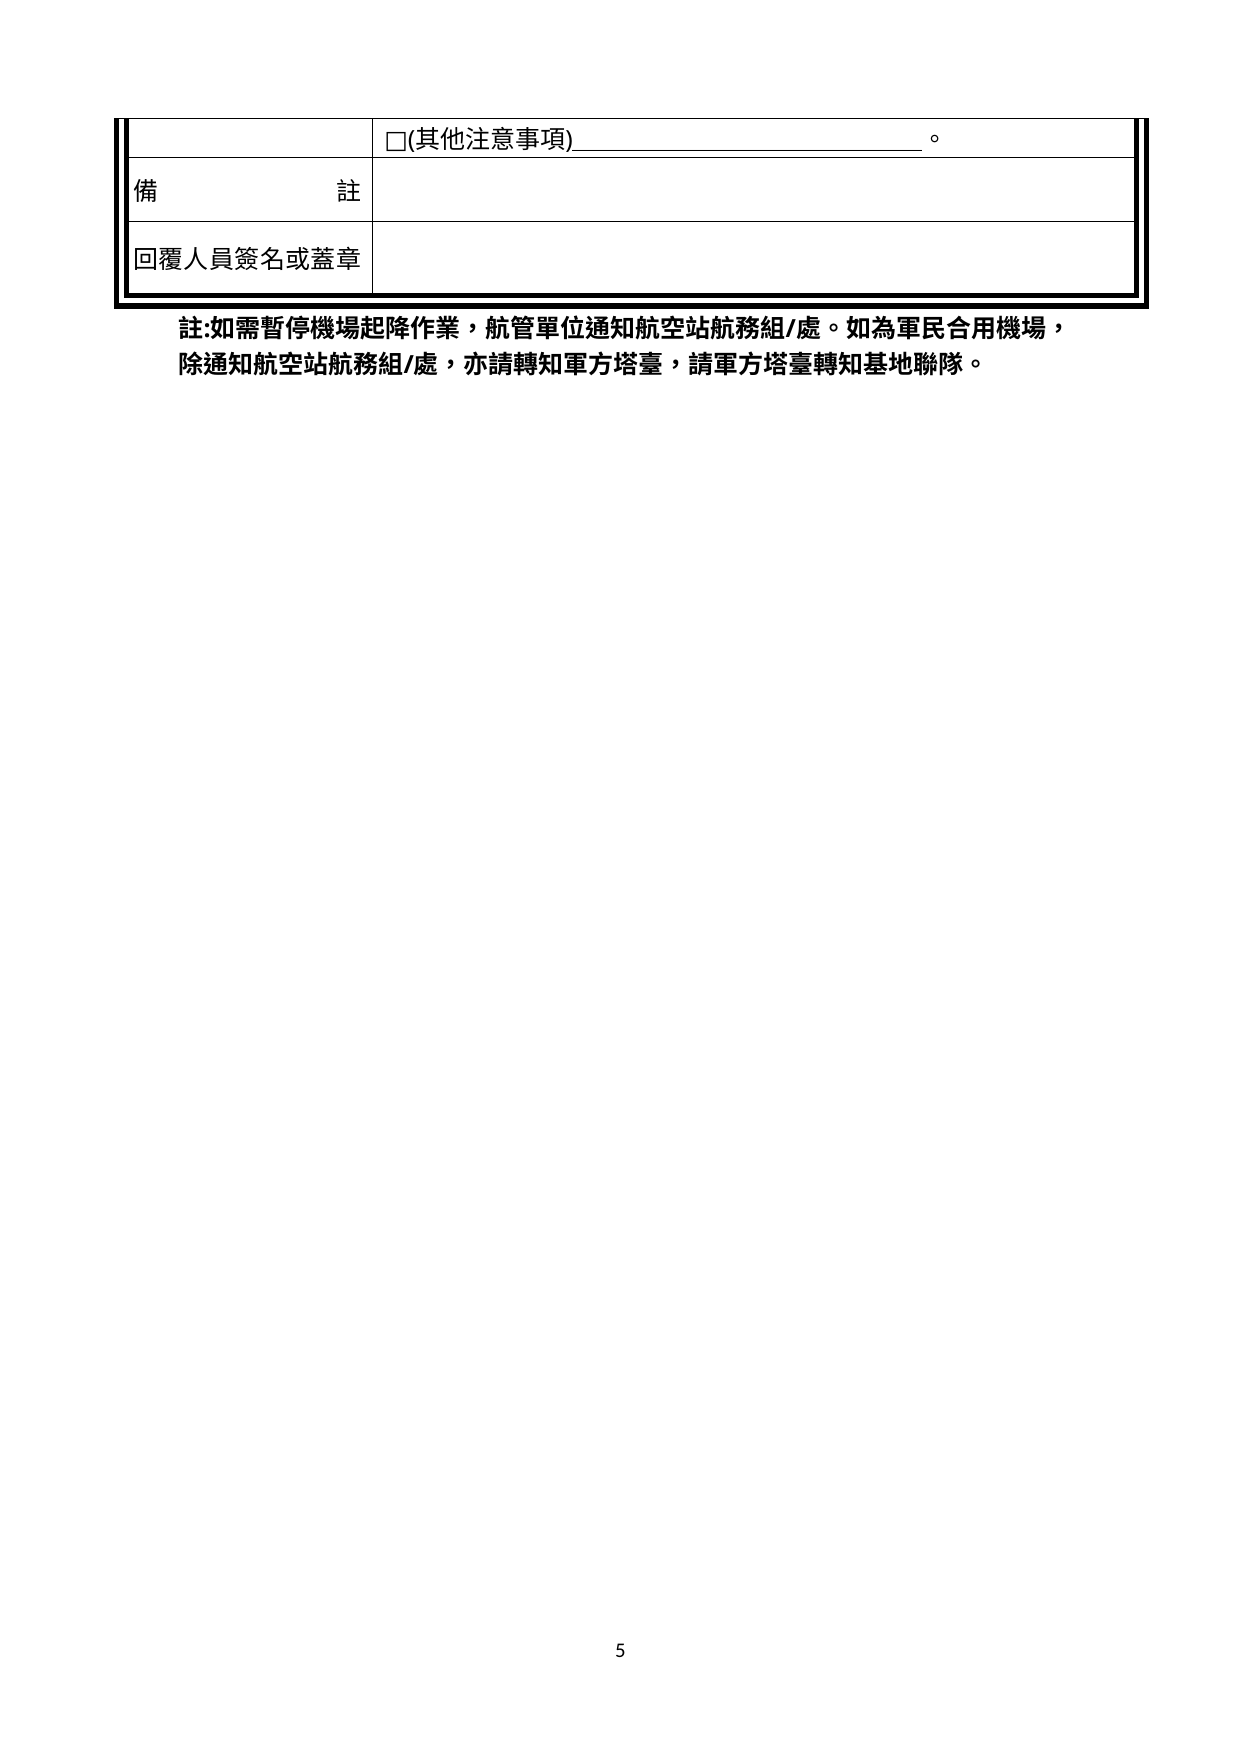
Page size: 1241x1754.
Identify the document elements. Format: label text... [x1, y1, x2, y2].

table_cell 備註 [129, 158, 372, 221]
table_cell [129, 119, 372, 157]
table_cell 回覆人員簽名或蓋章 [129, 222, 372, 293]
table_cell [373, 158, 1134, 221]
table_cell □(其他注意事項)＿＿＿＿＿＿＿＿＿＿＿＿＿＿。 [373, 119, 1134, 157]
text 註:如需暫停機場起降作業，航管單位通知航空站航務組/處。如為軍民合用機場，除通知航空站航務組/處，亦請轉知軍方塔臺，請軍方塔臺轉知基地聯隊。 [178, 309, 1053, 381]
table_cell [373, 222, 1134, 293]
